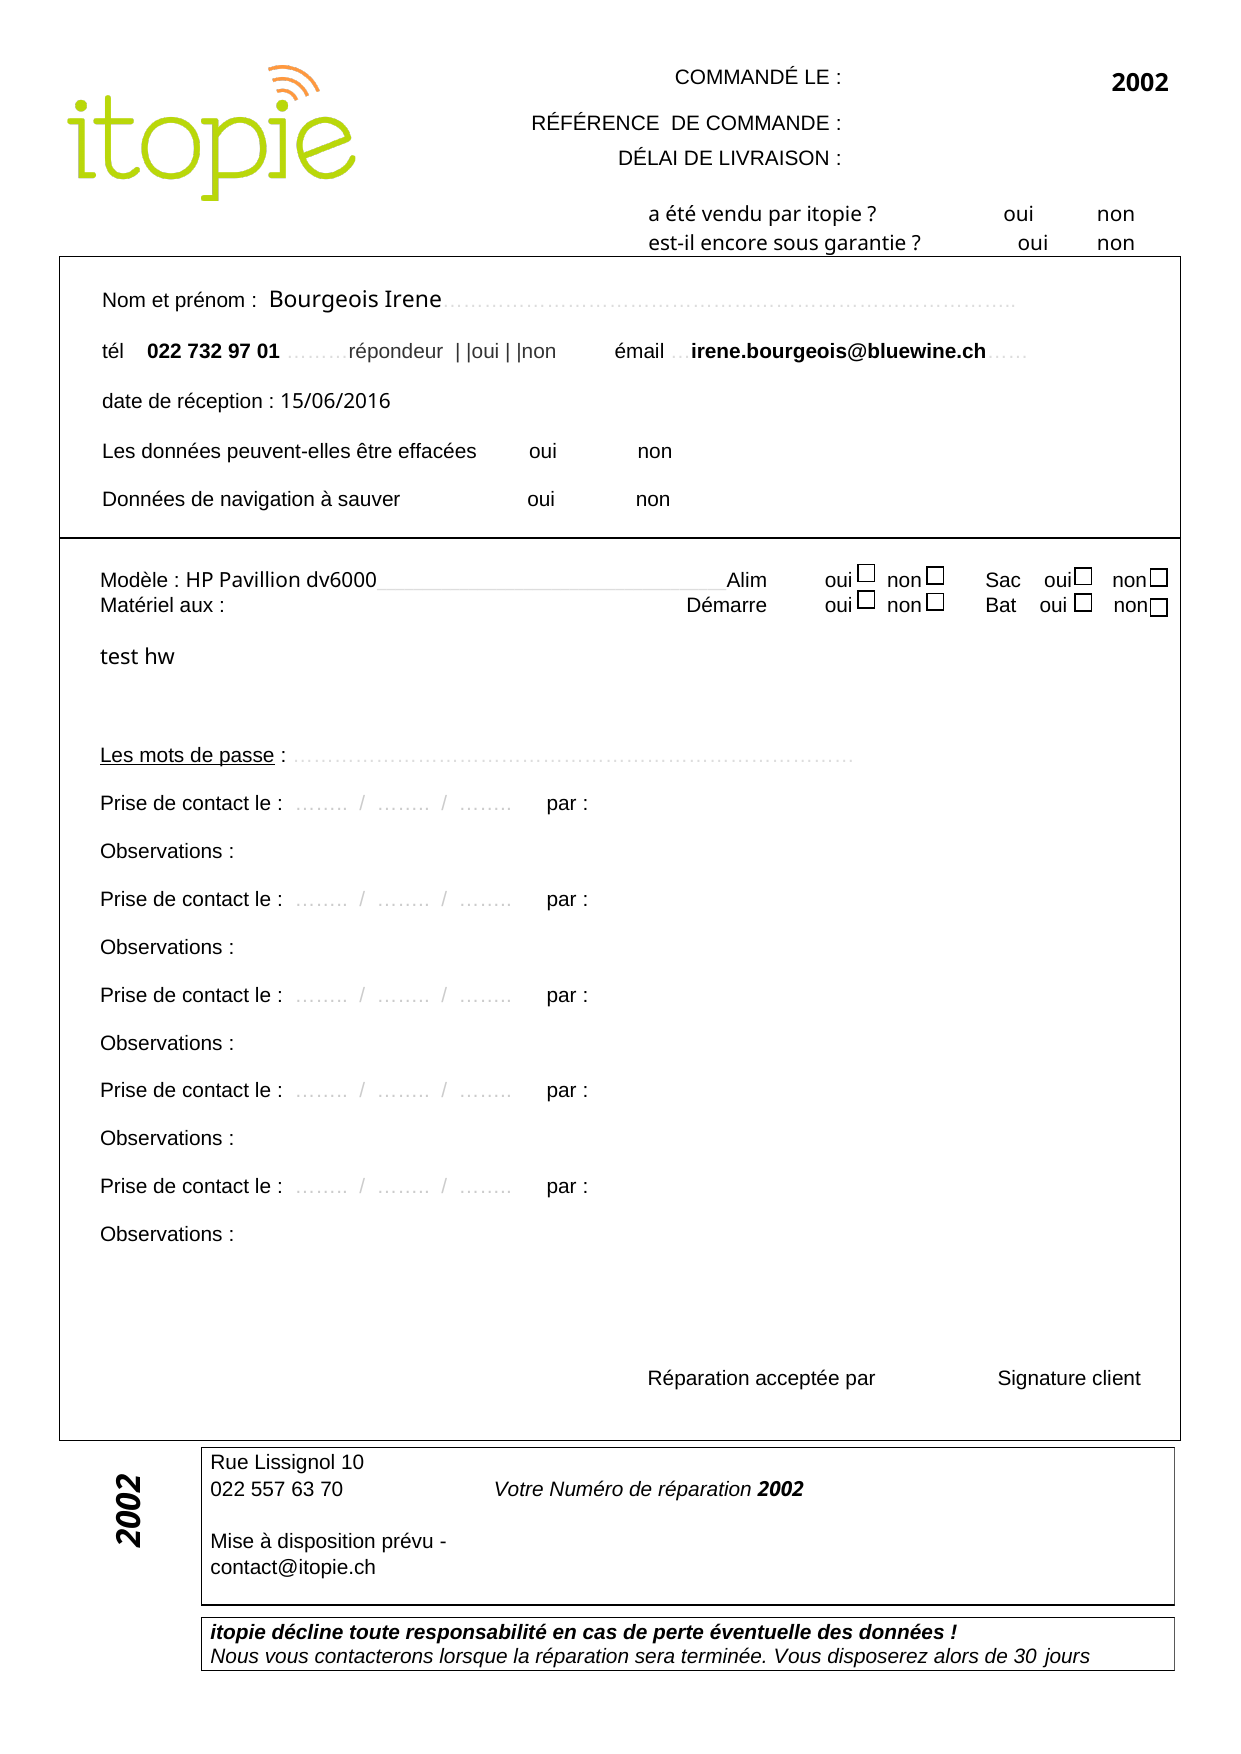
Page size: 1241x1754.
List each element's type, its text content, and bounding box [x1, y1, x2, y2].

text test hw [60, 638, 1180, 671]
text Prise de contact le : …….. / …….. / …….. par : [60, 1171, 1180, 1198]
text est-il encore sous garantie ? oui non [59, 228, 1181, 256]
table_cell RÉFÉRENCE DE COMMANDE : [490, 105, 847, 140]
text a été vendu par itopie ? oui non [59, 199, 1181, 228]
text Prise de contact le : …….. / …….. / …….. par : [60, 883, 1180, 911]
text Modèle : HP Pavillion dv6000 Alim oui non Sac oui non [948, 562, 1180, 590]
table_header Rue Lissignol 10 022 557 63 70 Votre Numéro de réparation 2002 Mise à disposition prévu - contact@itopie.ch [195, 1441, 1180, 1611]
text Matériel aux : Démarre oui non Bat oui non [60, 590, 1180, 617]
text Observations : [60, 836, 1180, 863]
text Observations : [60, 1027, 1180, 1054]
text tél 022 732 97 01 ………répondeur | |oui | |non émail …irene.bourgeois@bluewine.ch…… [60, 335, 1180, 362]
text Prise de contact le : …….. / …….. / …….. par : [60, 1075, 1180, 1102]
text Prise de contact le : …….. / …….. / …….. par : [60, 788, 1180, 815]
text Les données peuvent-elles être effacées oui non [60, 436, 1180, 463]
table_cell itopie décline toute responsabilité en cas de perte éventuelle des données ! Nous vous contacterons lorsque la réparation sera terminée. Vous disposerez alors de 30 jours [195, 1611, 1180, 1677]
text Les mots de passe : ……………………………………………………………………… [60, 740, 1180, 767]
text Réparation acceptée par Signature client [60, 1363, 1180, 1390]
text Nom et prénom : Bourgeois Irene……………………………………………………………………….. [60, 280, 1180, 314]
table_header 2002 [847, 59, 1180, 104]
table_cell [847, 140, 1180, 175]
table_header COMMANDÉ LE : [490, 59, 847, 104]
table_cell DÉLAI DE LIVRAISON : [490, 140, 847, 175]
table_header 2002 [59, 1441, 195, 1677]
picture [67, 65, 356, 201]
text Prise de contact le : …….. / …….. / …….. par : [60, 979, 1180, 1006]
text Modèle : HP Pavillion dv6000 Alim oui non Sac oui non [60, 562, 856, 590]
text Observations : [60, 1123, 1180, 1150]
text Observations : [60, 1219, 1180, 1246]
text date de réception : 15/06/2016 [60, 383, 1180, 415]
text Modèle : HP Pavillion dv6000 Alim oui non Sac oui non [879, 562, 925, 590]
table_cell [847, 105, 1180, 140]
text Données de navigation à sauver oui non [60, 484, 1180, 511]
text Observations : [60, 931, 1180, 958]
